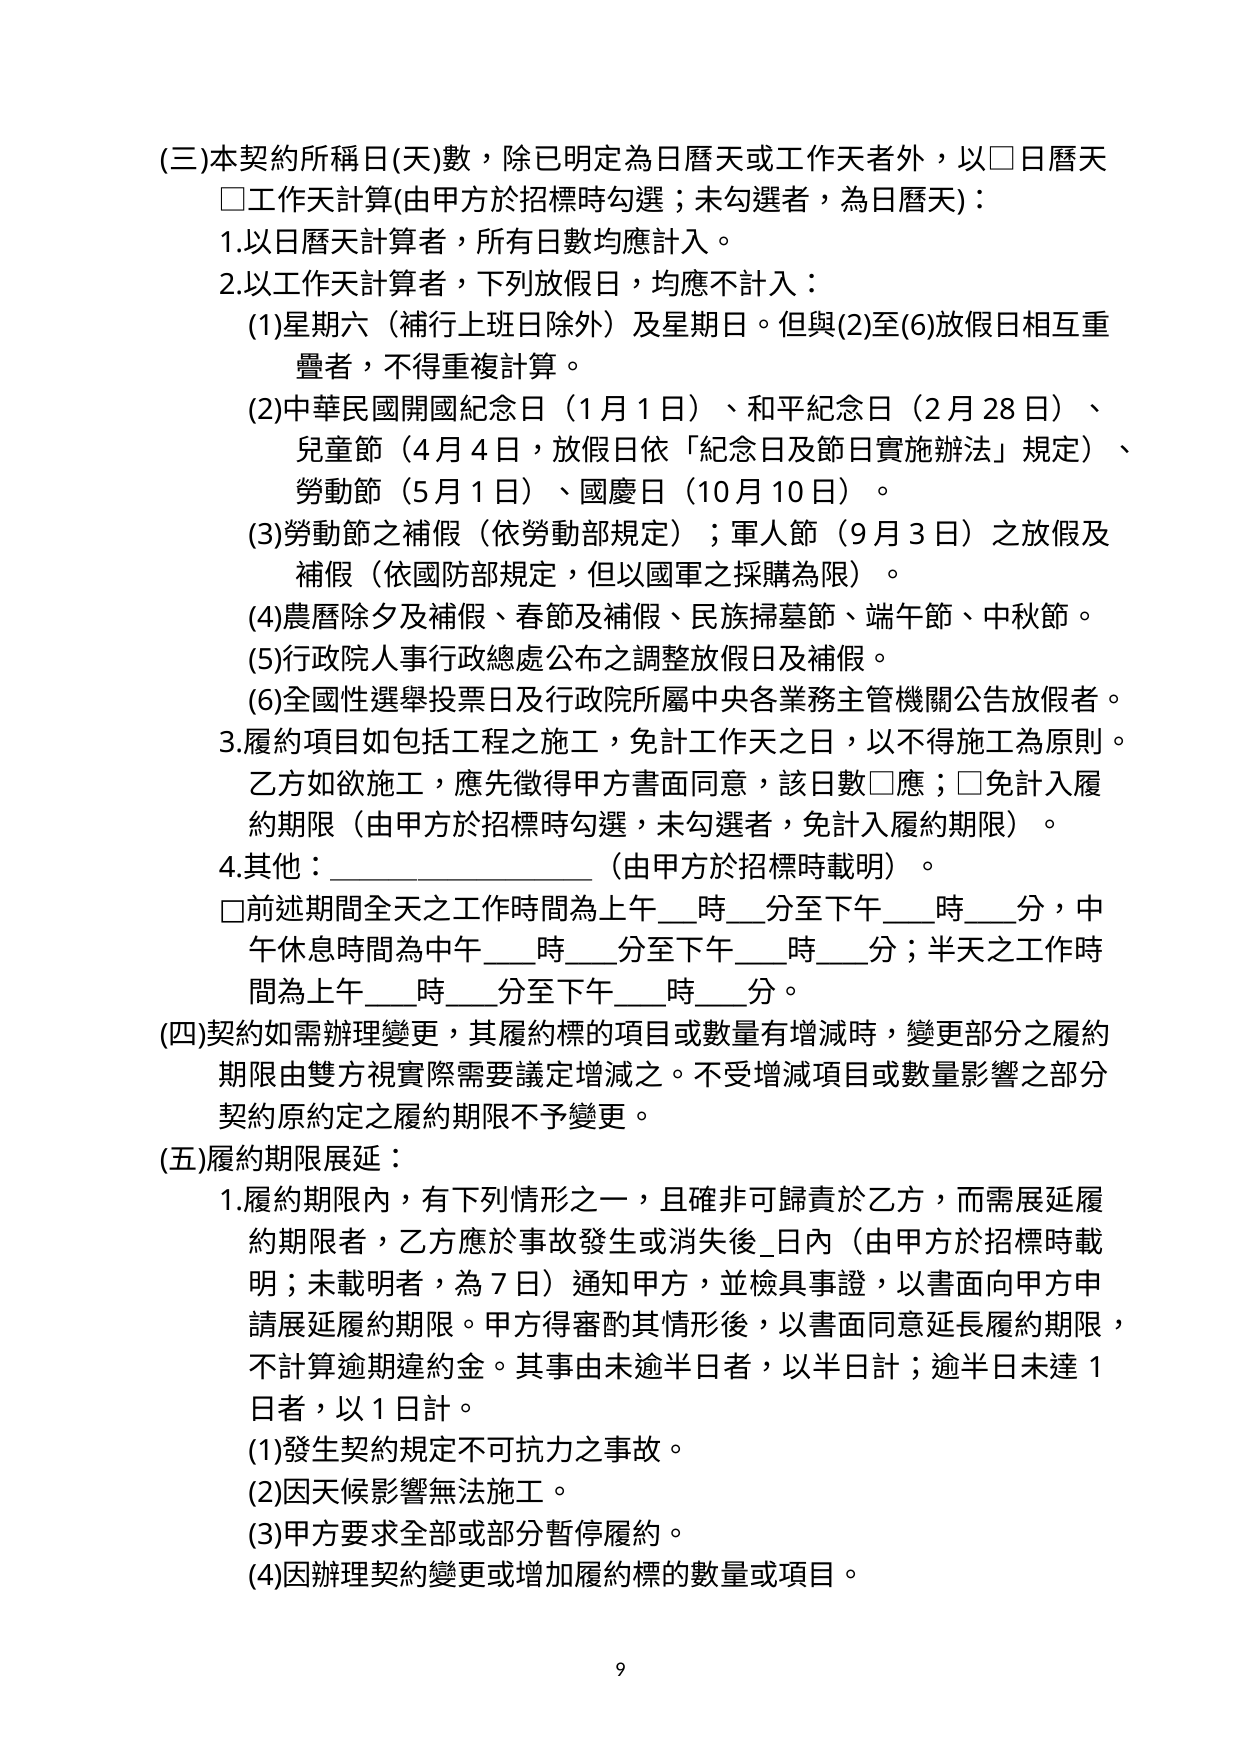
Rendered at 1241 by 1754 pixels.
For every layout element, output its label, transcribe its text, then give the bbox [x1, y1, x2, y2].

text (4)農曆除夕及補假、春節及補假、民族掃墓節、端午節、中秋節。 [248, 594, 1110, 636]
text (1)發生契約規定不可抗力之事故。 [248, 1427, 1110, 1469]
text 1.以日曆天計算者，所有日數均應計入。 [218, 219, 1104, 261]
text (1)星期六（補行上班日除外）及星期日。但與(2)至(6)放假日相互重疊者，不得重複計算。 [248, 302, 1110, 386]
text (2)因天候影響無法施工。 [248, 1469, 1110, 1511]
text (5)行政院人事行政總處公布之調整放假日及補假。 [248, 636, 1110, 677]
text 2.以工作天計算者，下列放假日，均應不計入： [218, 261, 1104, 302]
text (2)中華民國開國紀念日（1月1日）、和平紀念日（2月28日）、兒童節（4月4日，放假日依「紀念日及節日實施辦法」規定）、勞動節（5月1日）、國慶日（10月10日）。 [248, 386, 1110, 511]
text (四)契約如需辦理變更，其履約標的項目或數量有增減時，變更部分之履約期限由雙方視實際需要議定增減之。不受增減項目或數量影響之部分，契約原約定之履約期限不予變更。 [159, 1011, 1110, 1136]
text 1.履約期限內，有下列情形之一，且確非可歸責於乙方，而需展延履約期限者，乙方應於事故發生或消失後 日內（由甲方於招標時載明；未載明者，為7日）通知甲方，並檢具事證，以書面向甲方申請展延履約期限。甲方得審酌其情形後，以書面同意延長履約期限，不計算逾期違約金。其事由未逾半日者，以半日計；逾半日未達1日者，以1日計。 [218, 1177, 1104, 1427]
text □前述期間全天之工作時間為上午___時___分至下午____時____分，中午休息時間為中午____時____分至下午____時____分；半天之工作時間為上午____時____分至下午____時____分。 [218, 886, 1104, 1011]
text (3)勞動節之補假（依勞動部規定）；軍人節（9月3日）之放假及補假（依國防部規定，但以國軍之採購為限）。 [248, 511, 1110, 594]
text (3)甲方要求全部或部分暫停履約。 [248, 1511, 1110, 1552]
text (4)因辦理契約變更或增加履約標的數量或項目。 [248, 1552, 1110, 1594]
text (6)全國性選舉投票日及行政院所屬中央各業務主管機關公告放假者。 [248, 677, 1110, 719]
text (三)本契約所稱日(天)數，除已明定為日曆天或工作天者外，以□日曆天 □工作天計算(由甲方於招標時勾選；未勾選者，為日曆天)： [159, 136, 1110, 219]
text 3.履約項目如包括工程之施工，免計工作天之日，以不得施工為原則。乙方如欲施工，應先徵得甲方書面同意，該日數□應；□免計入履約期限（由甲方於招標時勾選，未勾選者，免計入履約期限）。 [218, 719, 1104, 844]
text (五)履約期限展延： [159, 1136, 1110, 1177]
text 4.其他：＿＿＿＿＿＿＿＿＿（由甲方於招標時載明）。 [218, 844, 1104, 886]
